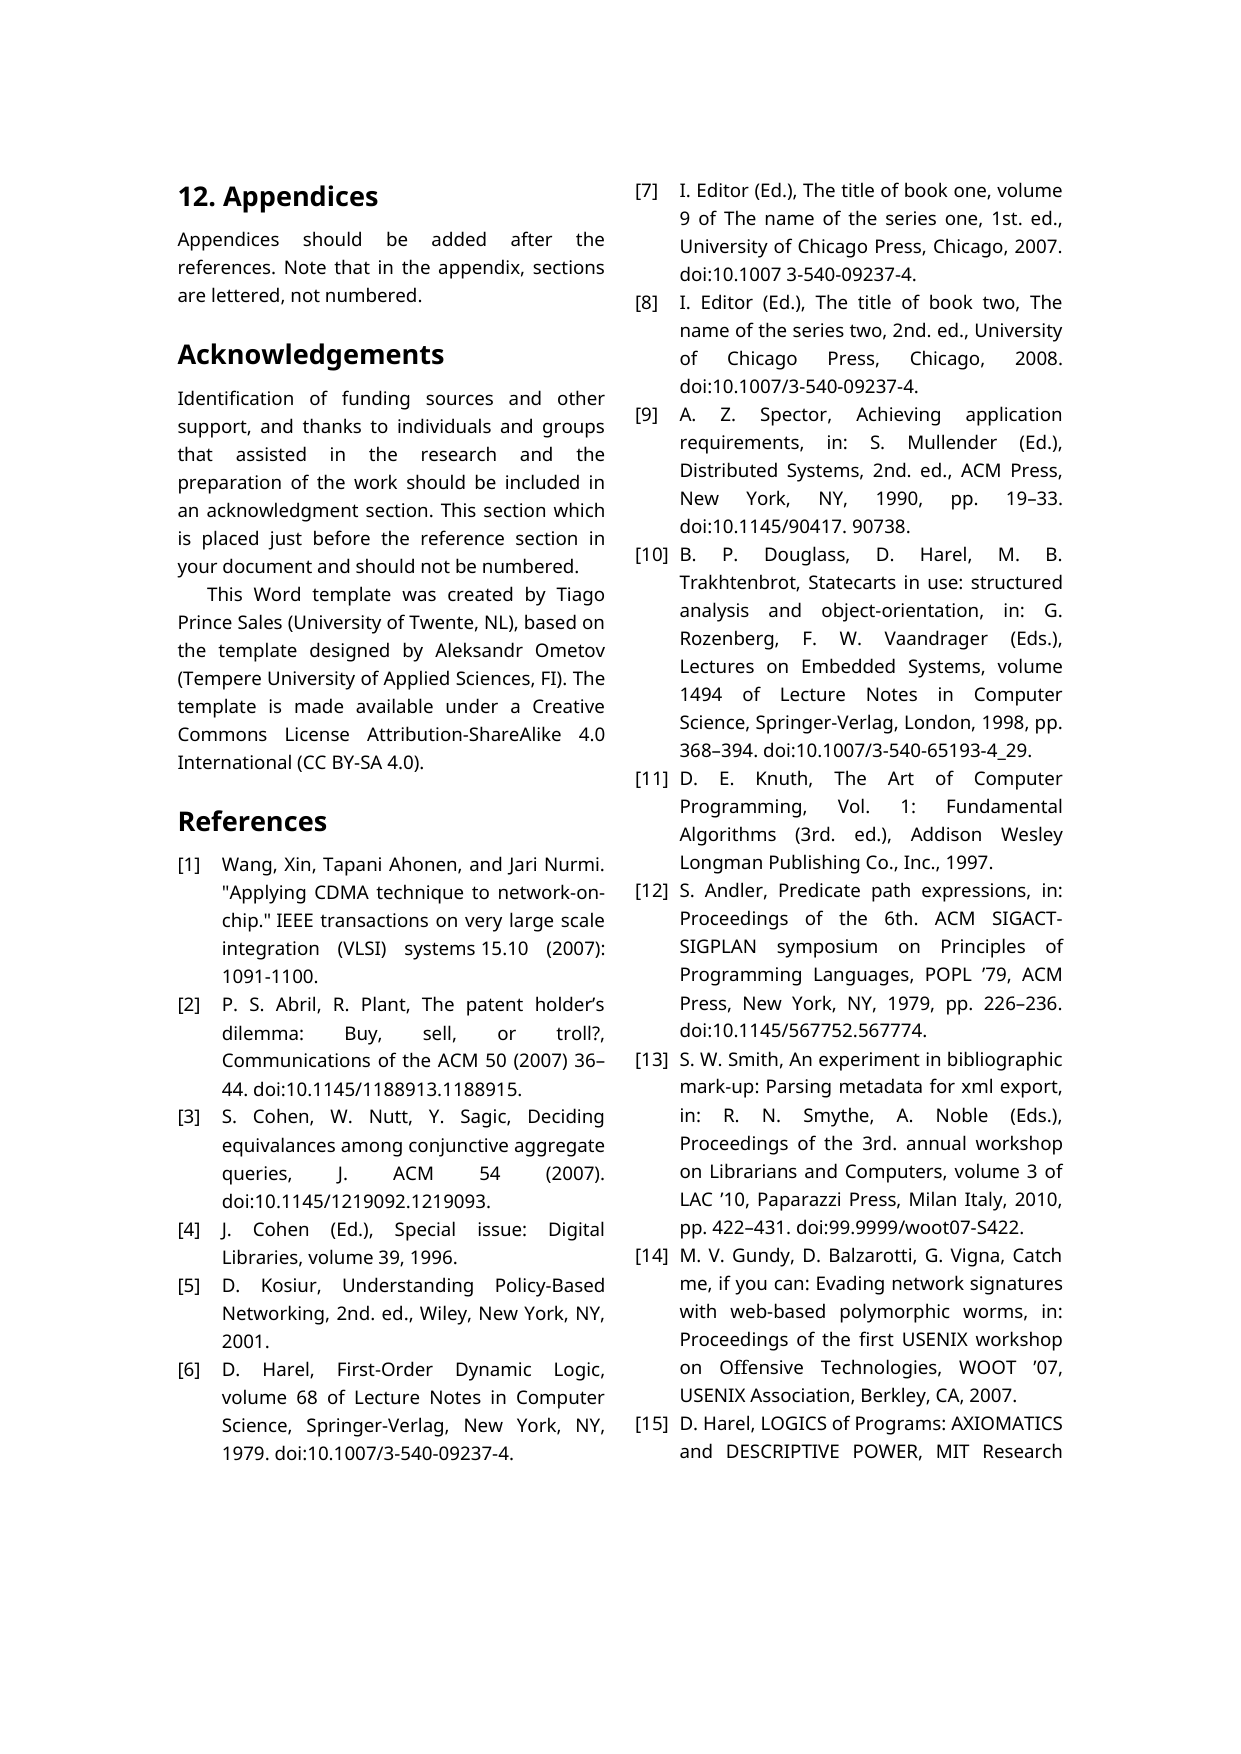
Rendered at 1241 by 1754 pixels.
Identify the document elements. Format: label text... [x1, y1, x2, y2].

list S. W. Smith, An experiment in bibliographic mark-up: Parsing metadata for xml export, in: R. N. Smythe, A. Noble (Eds.), Proceedings of the 3rd. annual workshop on Librarians and Computers, volume 3 of LAC ’10, Paparazzi Press, Milan Italy, 2010, pp. 422–431. doi:99.9999/woot07-S422. [635, 1046, 1063, 1239]
list J. Cohen (Ed.), Special issue: Digital Libraries, volume 39, 1996. [177, 1216, 605, 1269]
subtitle References [177, 802, 605, 839]
list D. Harel, First-Order Dynamic Logic, volume 68 of Lecture Notes in Computer Science, Springer-Verlag, New York, NY, 1979. doi:10.1007/3-540-09237-4. [177, 1356, 605, 1466]
list I. Editor (Ed.), The title of book two, The name of the series two, 2nd. ed., University of Chicago Press, Chicago, 2008. doi:10.1007/3-540-09237-4. [635, 289, 1063, 399]
text Identification of funding sources and other support, and thanks to individuals and groups that assisted in the research and the preparation of the work should be included in an acknowledgment section. This section which is placed just before the reference section in your document and should not be numbered. [177, 385, 605, 579]
list D. Kosiur, Understanding Policy-Based Networking, 2nd. ed., Wiley, New York, NY, 2001. [177, 1272, 605, 1353]
subtitle Acknowledgements [177, 336, 605, 372]
list M. V. Gundy, D. Balzarotti, G. Vigna, Catch me, if you can: Evading network signatures with web-based polymorphic worms, in: Proceedings of the first USENIX workshop on Offensive Technologies, WOOT ’07, USENIX Association, Berkley, CA, 2007. [635, 1242, 1063, 1408]
list P. S. Abril, R. Plant, The patent holder’s dilemma: Buy, sell, or troll?, Communications of the ACM 50 (2007) 36–44. doi:10.1145/1188913.1188915. [177, 992, 605, 1101]
list B. P. Douglass, D. Harel, M. B. Trakhtenbrot, Statecarts in use: structured analysis and object-orientation, in: G. Rozenberg, F. W. Vaandrager (Eds.), Lectures on Embedded Systems, volume 1494 of Lecture Notes in Computer Science, Springer-Verlag, London, 1998, pp. 368–394. doi:10.1007/3-540-65193-4_29. [635, 541, 1063, 763]
subtitle Appendices [177, 177, 605, 214]
list D. E. Knuth, The Art of Computer Programming, Vol. 1: Fundamental Algorithms (3rd. ed.), Addison Wesley Longman Publishing Co., Inc., 1997. [635, 766, 1063, 875]
list D. Harel, LOGICS of Programs: AXIOMATICS and DESCRIPTIVE POWER, MIT Research [635, 1410, 1063, 1464]
text This Word template was created by Tiago Prince Sales (University of Twente, NL), based on the template designed by Aleksandr Ometov (Tempere University of Applied Sciences, FI). The template is made available under a Creative Commons License Attribution-ShareAlike 4.0 International (CC BY-SA 4.0). [177, 581, 605, 775]
list S. Cohen, W. Nutt, Y. Sagic, Deciding equivalances among conjunctive aggregate queries, J. ACM 54 (2007). doi:10.1145/1219092.1219093. [177, 1104, 605, 1213]
text Appendices should be added after the references. Note that in the appendix, sections are lettered, not numbered. [177, 227, 605, 308]
list A. Z. Spector, Achieving application requirements, in: S. Mullender (Ed.), Distributed Systems, 2nd. ed., ACM Press, New York, NY, 1990, pp. 19–33. doi:10.1145/90417. 90738. [635, 401, 1063, 539]
list S. Andler, Predicate path expressions, in: Proceedings of the 6th. ACM SIGACT-SIGPLAN symposium on Principles of Programming Languages, POPL ’79, ACM Press, New York, NY, 1979, pp. 226–236. doi:10.1145/567752.567774. [635, 878, 1063, 1043]
list Wang, Xin, Tapani Ahonen, and Jari Nurmi. "Applying CDMA technique to network-on-chip." IEEE transactions on very large scale integration (VLSI) systems 15.10 (2007): 1091-1100. [177, 852, 605, 989]
list I. Editor (Ed.), The title of book one, volume 9 of The name of the series one, 1st. ed., University of Chicago Press, Chicago, 2007. doi:10.1007 3-540-09237-4. [635, 177, 1063, 287]
